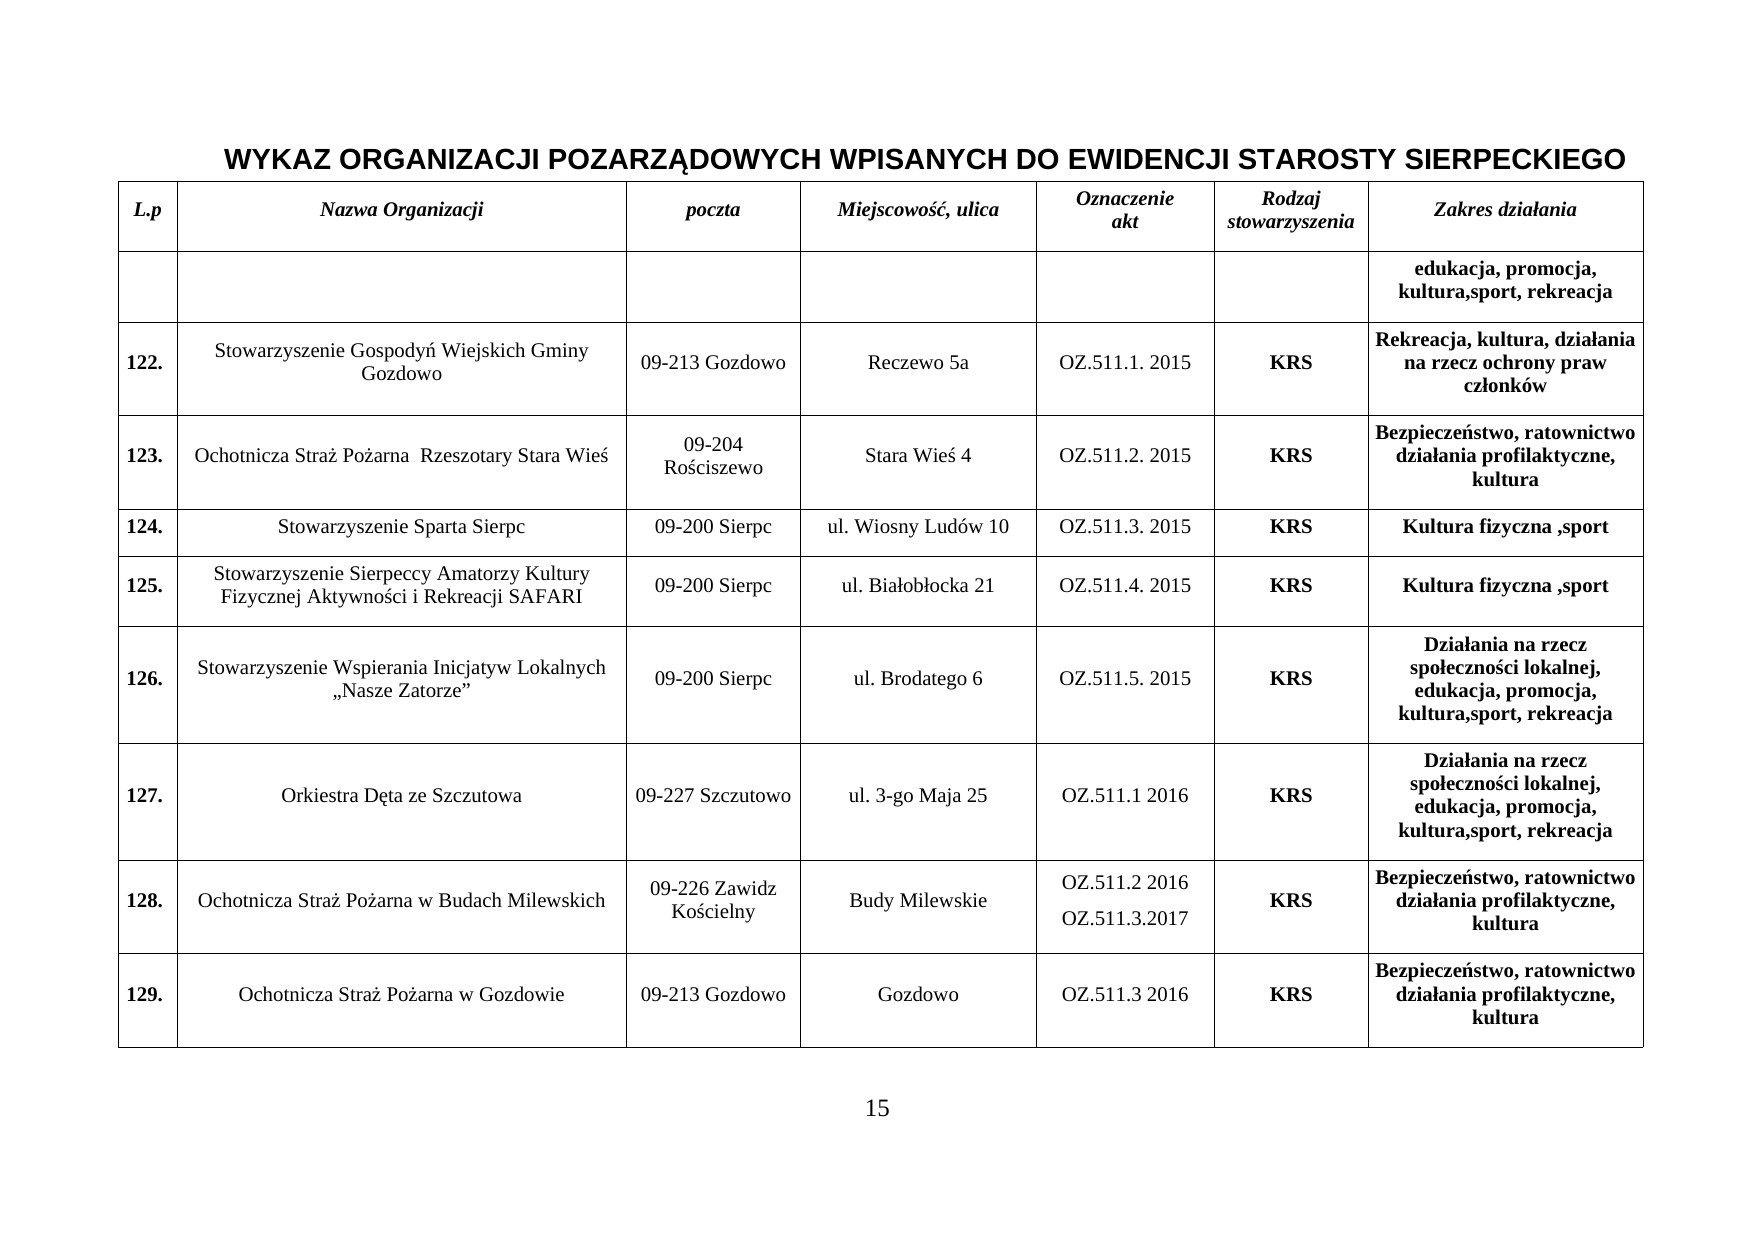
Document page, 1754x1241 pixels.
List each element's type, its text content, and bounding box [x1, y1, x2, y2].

table_cell OZ.511.5. 2015 [1037, 627, 1214, 743]
table_cell 09-200 Sierpc [627, 510, 800, 556]
table_cell Ochotnicza Straż Pożarna w Budach Milewskich [178, 861, 626, 953]
table_cell 09-213 Gozdowo [627, 954, 800, 1047]
table_cell 09-227 Szczutowo [627, 744, 800, 860]
table_cell 09-226 Zawidz Kościelny [627, 861, 800, 953]
table_cell ul. Białobłocka 21 [801, 557, 1036, 626]
table_cell [119, 252, 177, 322]
table_cell KRS [1215, 510, 1368, 556]
table_cell Orkiestra Dęta ze Szczutowa [178, 744, 626, 860]
table_cell Kultura fizyczna ,sport [1369, 557, 1643, 626]
table_cell Kultura fizyczna ,sport [1369, 510, 1643, 556]
table_header Miejscowość, ulica [801, 182, 1036, 251]
table_cell Działania na rzecz społeczności lokalnej, edukacja, promocja, kultura,sport, rekreacja [1369, 744, 1643, 860]
table_cell OZ.511.1 2016 [1037, 744, 1214, 860]
table_cell [1215, 252, 1368, 322]
table_cell Gozdowo [801, 954, 1036, 1047]
table_cell ul. Brodatego 6 [801, 627, 1036, 743]
table_cell [119, 323, 177, 415]
table_cell Stara Wieś 4 [801, 416, 1036, 509]
table_cell edukacja, promocja, kultura,sport, rekreacja [1369, 252, 1643, 322]
table_header L.p [119, 182, 177, 251]
table_cell ul. 3-go Maja 25 [801, 744, 1036, 860]
table_cell [119, 510, 177, 556]
table_cell [119, 861, 177, 953]
table_cell [627, 252, 800, 322]
table_cell Stowarzyszenie Wspierania Inicjatyw Lokalnych „Nasze Zatorze” [178, 627, 626, 743]
table_cell OZ.511.1. 2015 [1037, 323, 1214, 415]
table_cell KRS [1215, 861, 1368, 953]
table_cell Ochotnicza Straż Pożarna Rzeszotary Stara Wieś [178, 416, 626, 509]
table_cell 09-213 Gozdowo [627, 323, 800, 415]
table_cell KRS [1215, 416, 1368, 509]
table_cell KRS [1215, 557, 1368, 626]
table_cell Działania na rzecz społeczności lokalnej, edukacja, promocja, kultura,sport, rekreacja [1369, 627, 1643, 743]
table_cell OZ.511.2. 2015 [1037, 416, 1214, 509]
table_cell KRS [1215, 744, 1368, 860]
table_cell 09-204 Rościszewo [627, 416, 800, 509]
table_cell 09-200 Sierpc [627, 627, 800, 743]
table_cell KRS [1215, 954, 1368, 1047]
table_cell Bezpieczeństwo, ratownictwo działania profilaktyczne, kultura [1369, 861, 1643, 953]
table_cell Bezpieczeństwo, ratownictwo działania profilaktyczne, kultura [1369, 416, 1643, 509]
table_cell Budy Milewskie [801, 861, 1036, 953]
table_cell OZ.511.3. 2015 [1037, 510, 1214, 556]
table_header Rodzaj stowarzyszenia [1215, 182, 1368, 251]
table_header poczta [627, 182, 800, 251]
table_cell Stowarzyszenie Sierpeccy Amatorzy Kultury Fizycznej Aktywności i Rekreacji SAFARI [178, 557, 626, 626]
table_cell [178, 252, 626, 322]
table_cell [119, 416, 177, 509]
table_cell ul. Wiosny Ludów 10 [801, 510, 1036, 556]
table_cell [119, 744, 177, 860]
table_cell KRS [1215, 627, 1368, 743]
table_cell [1037, 252, 1214, 322]
table_header Zakres działania [1369, 182, 1643, 251]
table_cell Stowarzyszenie Sparta Sierpc [178, 510, 626, 556]
table_cell KRS [1215, 323, 1368, 415]
table_cell [801, 252, 1036, 322]
table_cell OZ.511.4. 2015 [1037, 557, 1214, 626]
table_cell OZ.511.3 2016 [1037, 954, 1214, 1047]
table_cell Bezpieczeństwo, ratownictwo działania profilaktyczne, kultura [1369, 954, 1643, 1047]
table_cell Stowarzyszenie Gospodyń Wiejskich Gminy Gozdowo [178, 323, 626, 415]
table_cell OZ.511.2 2016 OZ.511.3.2017 [1037, 861, 1214, 953]
table_cell Ochotnicza Straż Pożarna w Gozdowie [178, 954, 626, 1047]
table_header Nazwa Organizacji [178, 182, 626, 251]
table_cell Reczewo 5a [801, 323, 1036, 415]
table_cell 09-200 Sierpc [627, 557, 800, 626]
table_cell [119, 557, 177, 626]
table_cell [119, 954, 177, 1047]
table_cell Rekreacja, kultura, działania na rzecz ochrony praw członków [1369, 323, 1643, 415]
table_cell [119, 627, 177, 743]
table_header Oznaczenie akt [1037, 182, 1214, 251]
